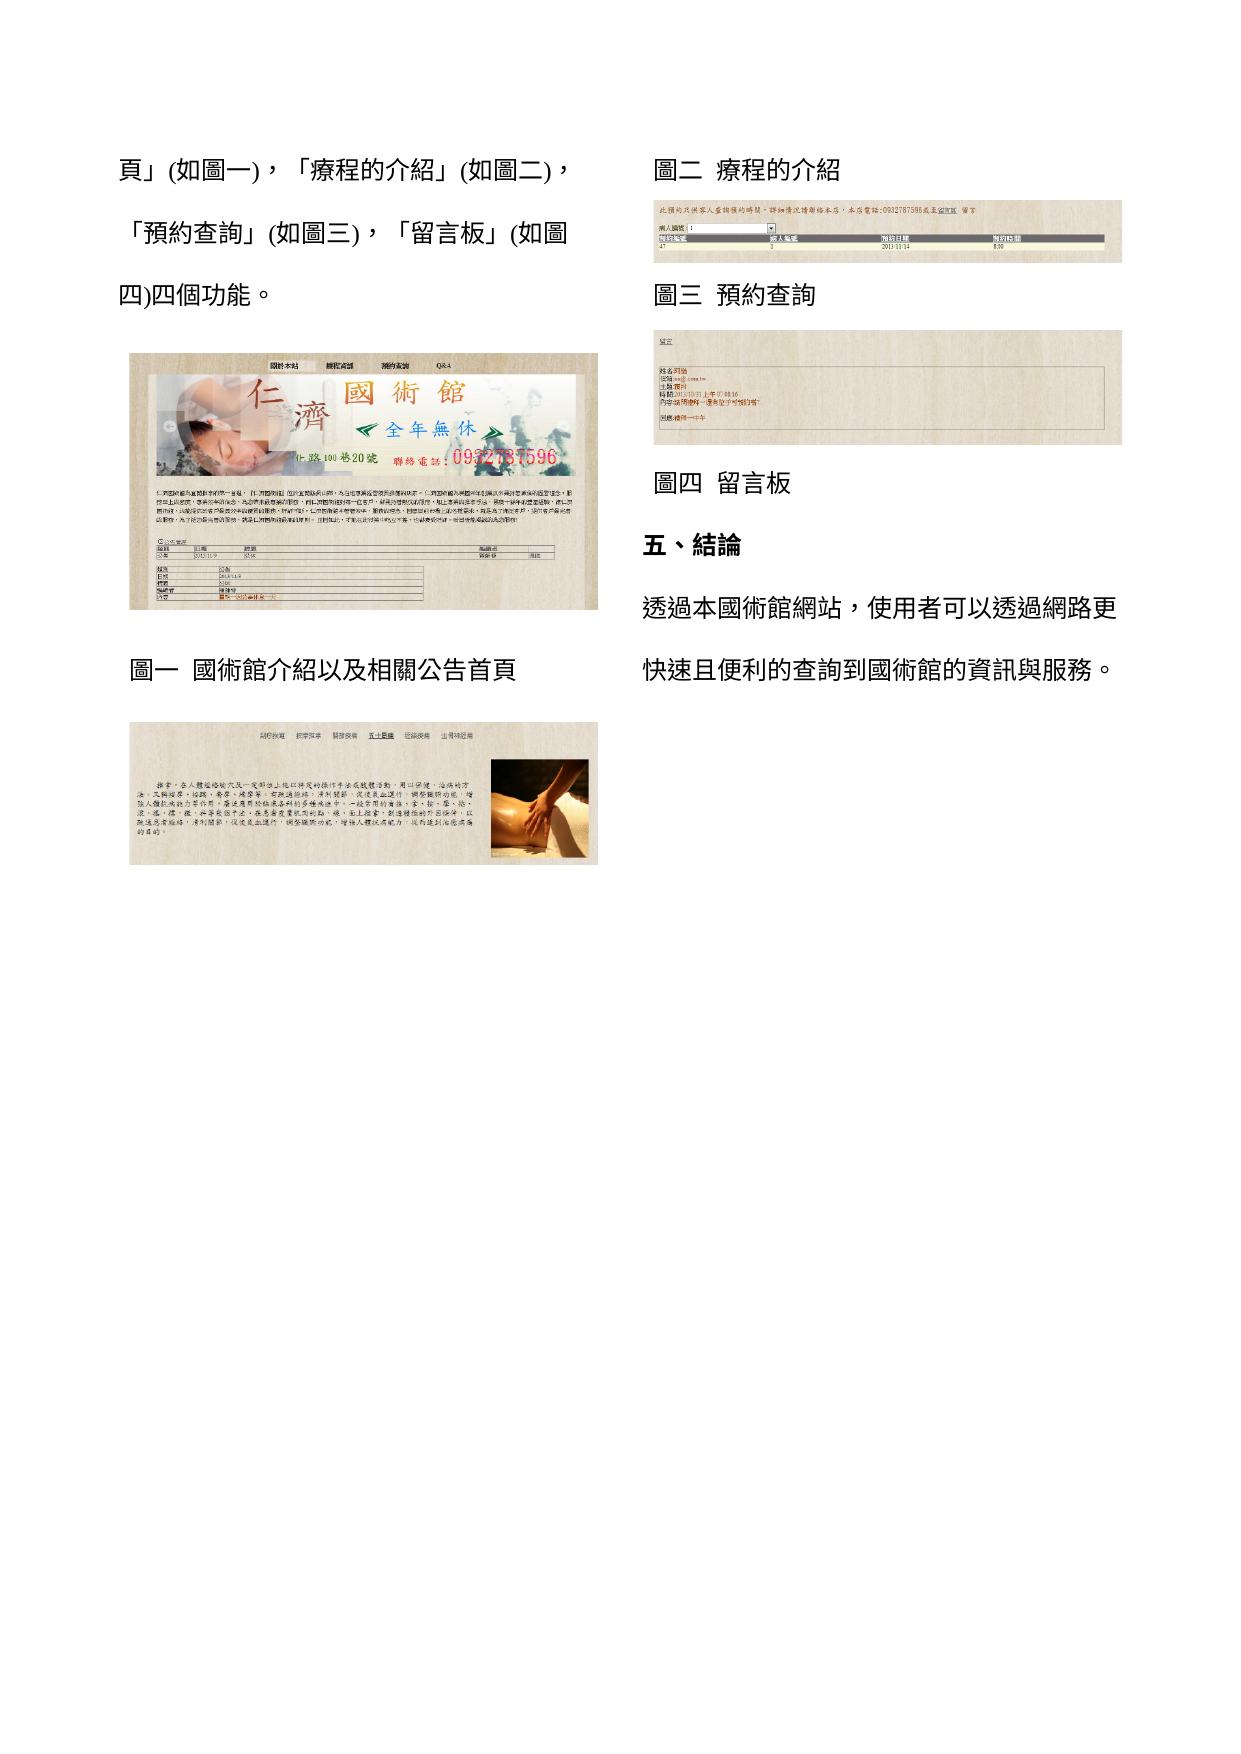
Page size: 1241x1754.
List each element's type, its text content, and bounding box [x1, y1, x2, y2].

text 透過本國術館網站，使用者可以透過網路更快速且便利的查詢到國術館的資訊與服務。 [642, 564, 1122, 689]
table_cell 圖三 預約查詢 [642, 190, 1122, 314]
table_cell 圖四 留言板 [642, 315, 1122, 502]
text 頁」(如圖一)，「療程的介紹」(如圖二)，「預約查詢」(如圖三)，「留言板」(如圖四)四個功能。 [118, 127, 598, 314]
table_cell 圖二 療程的介紹 [642, 127, 1122, 189]
table_cell [118, 690, 598, 877]
text 五、結論 [642, 502, 1122, 564]
table_header 圖一 國術館介紹以及相關公告首頁 [118, 315, 598, 689]
